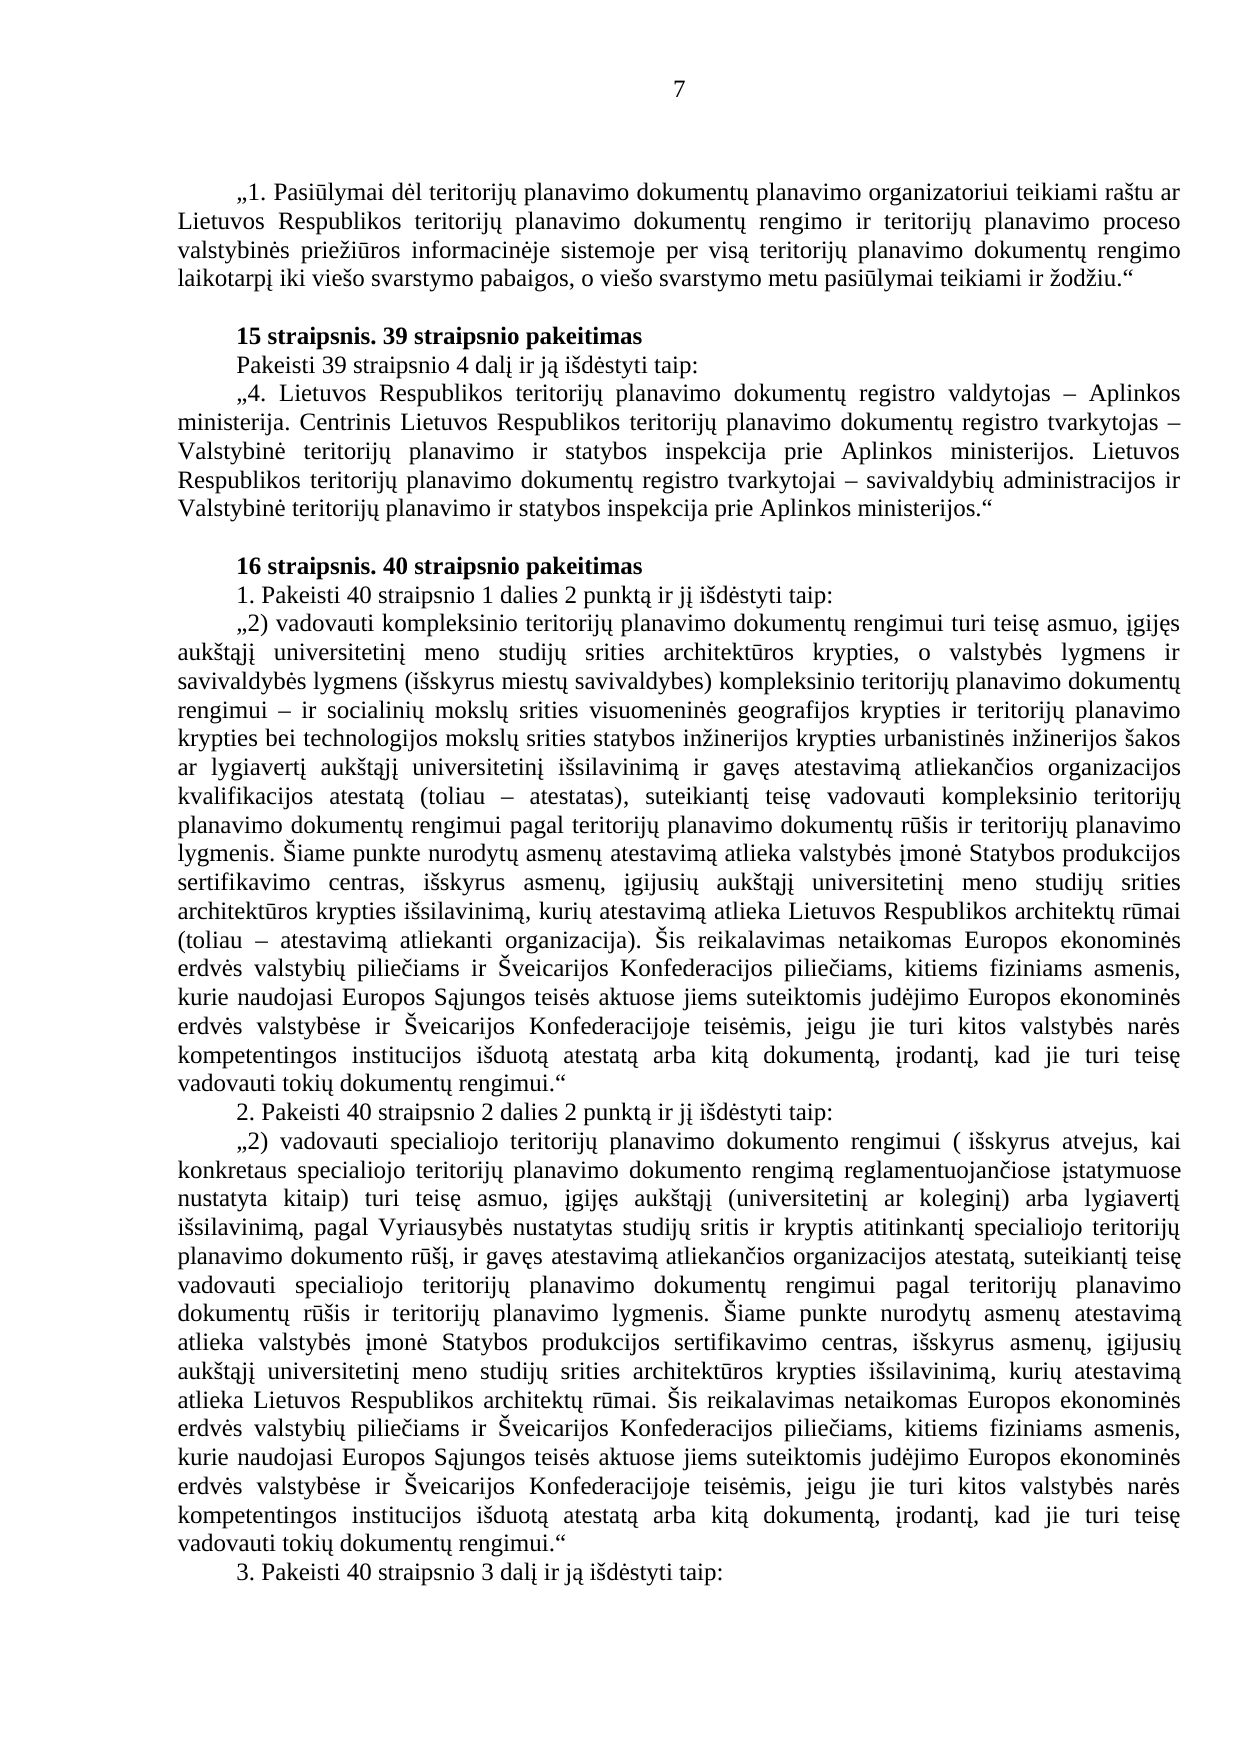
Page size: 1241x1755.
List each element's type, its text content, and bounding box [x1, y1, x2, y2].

text „1. Pasiūlymai dėl teritorijų planavimo dokumentų planavimo organizatoriui teikiami raštu ar Lietuvos Respublikos teritorijų planavimo dokumentų rengimo ir teritorijų planavimo proceso valstybinės priežiūros informacinėje sistemoje per visą teritorijų planavimo dokumentų rengimo laikotarpį iki viešo svarstymo pabaigos, o viešo svarstymo metu pasiūlymai teikiami ir žodžiu.“ [177, 177, 1181, 292]
text „2) vadovauti kompleksinio teritorijų planavimo dokumentų rengimui turi teisę asmuo, įgijęs aukštąjį universitetinį meno studijų srities architektūros krypties, o valstybės lygmens ir savivaldybės lygmens (išskyrus miestų savivaldybes) kompleksinio teritorijų planavimo dokumentų rengimui – ir socialinių mokslų srities visuomeninės geografijos krypties ir teritorijų planavimo krypties bei technologijos mokslų srities statybos inžinerijos krypties urbanistinės inžinerijos šakos ar lygiavertį aukštąjį universitetinį išsilavinimą ir gavęs atestavimą atliekančios organizacijos kvalifikacijos atestatą (toliau – atestatas), suteikiantį teisę vadovauti kompleksinio teritorijų planavimo dokumentų rengimui pagal teritorijų planavimo dokumentų rūšis ir teritorijų planavimo lygmenis. Šiame punkte nurodytų asmenų atestavimą atlieka valstybės įmonė Statybos produkcijos sertifikavimo centras, išskyrus asmenų, įgijusių aukštąjį universitetinį meno studijų srities architektūros krypties išsilavinimą, kurių atestavimą atlieka Lietuvos Respublikos architektų rūmai (toliau – atestavimą atliekanti organizacija). Šis reikalavimas netaikomas Europos ekonominės erdvės valstybių piliečiams ir Šveicarijos Konfederacijos piliečiams, kitiems fiziniams asmenis, kurie naudojasi Europos Sąjungos teisės aktuose jiems suteiktomis judėjimo Europos ekonominės erdvės valstybėse ir Šveicarijos Konfederacijoje teisėmis, jeigu jie turi kitos valstybės narės kompetentingos institucijos išduotą atestatą arba kitą dokumentą, įrodantį, kad jie turi teisę vadovauti tokių dokumentų rengimui.“ [177, 608, 1181, 1097]
text „2) vadovauti specialiojo teritorijų planavimo dokumento rengimui ( išskyrus atvejus, kai konkretaus specialiojo teritorijų planavimo dokumento rengimą reglamentuojančiose įstatymuose nustatyta kitaip) turi teisę asmuo, įgijęs aukštąjį (universitetinį ar koleginį) arba lygiavertį išsilavinimą, pagal Vyriausybės nustatytas studijų sritis ir kryptis atitinkantį specialiojo teritorijų planavimo dokumento rūšį, ir gavęs atestavimą atliekančios organizacijos atestatą, suteikiantį teisę vadovauti specialiojo teritorijų planavimo dokumentų rengimui pagal teritorijų planavimo dokumentų rūšis ir teritorijų planavimo lygmenis. Šiame punkte nurodytų asmenų atestavimą atlieka valstybės įmonė Statybos produkcijos sertifikavimo centras, išskyrus asmenų, įgijusių aukštąjį universitetinį meno studijų srities architektūros krypties išsilavinimą, kurių atestavimą atlieka Lietuvos Respublikos architektų rūmai. Šis reikalavimas netaikomas Europos ekonominės erdvės valstybių piliečiams ir Šveicarijos Konfederacijos piliečiams, kitiems fiziniams asmenis, kurie naudojasi Europos Sąjungos teisės aktuose jiems suteiktomis judėjimo Europos ekonominės erdvės valstybėse ir Šveicarijos Konfederacijoje teisėmis, jeigu jie turi kitos valstybės narės kompetentingos institucijos išduotą atestatą arba kitą dokumentą, įrodantį, kad jie turi teisę vadovauti tokių dokumentų rengimui.“ [177, 1126, 1181, 1557]
text 3. Pakeisti 40 straipsnio 3 dalį ir ją išdėstyti taip: [177, 1557, 1181, 1586]
text Pakeisti 39 straipsnio 4 dalį ir ją išdėstyti taip: [177, 350, 1181, 378]
text 15 straipsnis. 39 straipsnio pakeitimas [177, 321, 1181, 350]
text „4. Lietuvos Respublikos teritorijų planavimo dokumentų registro valdytojas – Aplinkos ministerija. Centrinis Lietuvos Respublikos teritorijų planavimo dokumentų registro tvarkytojas – Valstybinė teritorijų planavimo ir statybos inspekcija prie Aplinkos ministerijos. Lietuvos Respublikos teritorijų planavimo dokumentų registro tvarkytojai – savivaldybių administracijos ir Valstybinė teritorijų planavimo ir statybos inspekcija prie Aplinkos ministerijos.“ [177, 378, 1181, 522]
text 2. Pakeisti 40 straipsnio 2 dalies 2 punktą ir jį išdėstyti taip: [177, 1097, 1181, 1126]
text 1. Pakeisti 40 straipsnio 1 dalies 2 punktą ir jį išdėstyti taip: [177, 580, 1181, 608]
text 16 straipsnis. 40 straipsnio pakeitimas [177, 551, 1181, 580]
